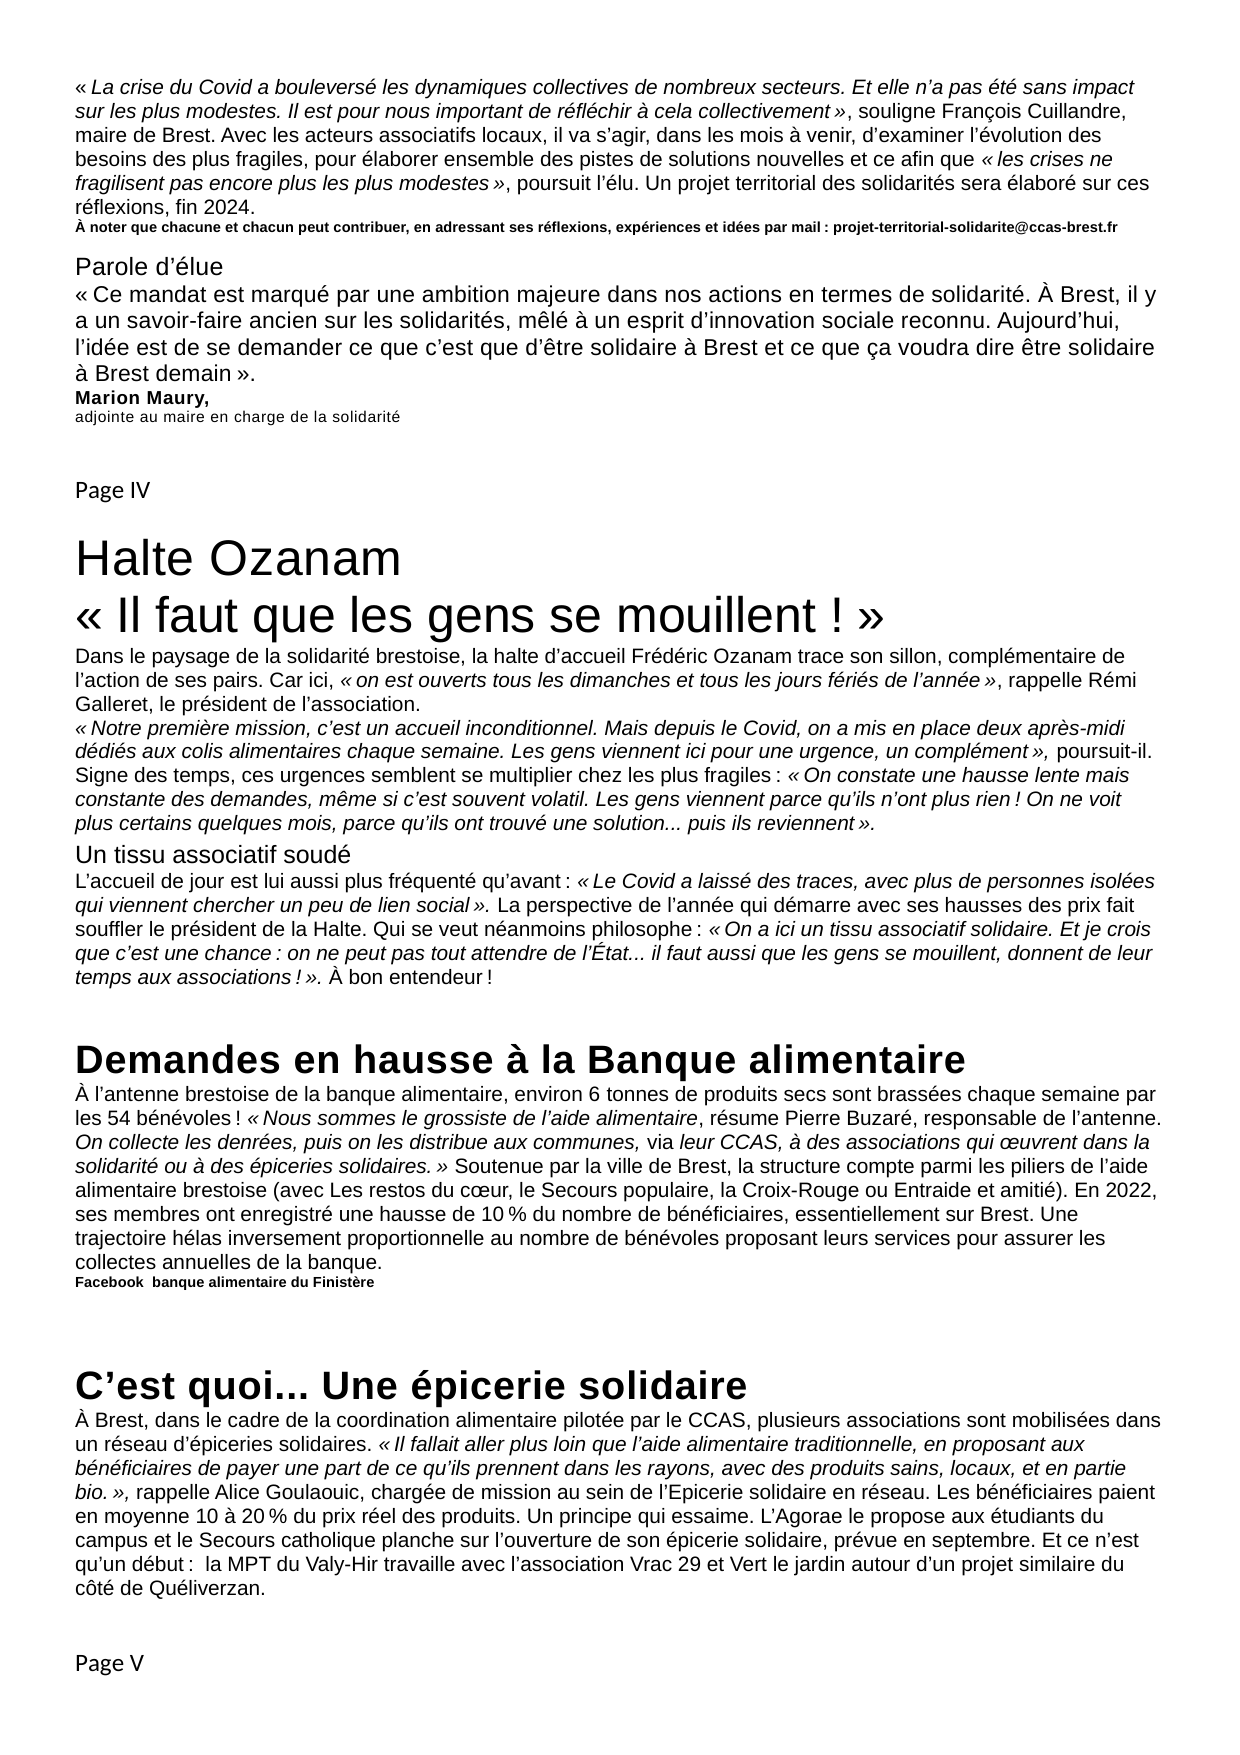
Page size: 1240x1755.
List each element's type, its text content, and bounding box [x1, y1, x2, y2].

text adjointe au maire en charge de la solidarité [75, 408, 1165, 426]
text Page V [75, 1647, 1164, 1678]
text L’accueil de jour est lui aussi plus fréquenté qu’avant : « Le Covid a laissé des traces, avec plus de personnes isolées qui viennent chercher un peu de lien social ». La perspective de l’année qui démarre avec ses hausses des prix fait souffler le président de la Halte. Qui se veut néanmoins philosophe : « On a ici un tissu associatif solidaire. Et je crois que c’est une chance : on ne peut pas tout attendre de l’État... il faut aussi que les gens se mouillent, donnent de leur temps aux associations ! ». À bon entendeur ! [75, 869, 1165, 988]
text Marion Maury, [75, 386, 1165, 408]
text À Brest, dans le cadre de la coordination alimentaire pilotée par le CCAS, plusieurs associations sont mobilisées dans un réseau d’épiceries solidaires. « Il fallait aller plus loin que l’aide alimentaire traditionnelle, en proposant aux bénéficiaires de payer une part de ce qu’ils prennent dans les rayons, avec des produits sains, locaux, et en partie bio. », rappelle Alice Goulaouic, chargée de mission au sein de l’Epicerie solidaire en réseau. Les bénéficiaires paient en moyenne 10 à 20 % du prix réel des produits. Un principe qui essaime. L’Agorae le propose aux étudiants du campus et le Secours catholique planche sur l’ouverture de son épicerie solidaire, prévue en septembre. Et ce n’est qu’un début : la MPT du Valy-Hir travaille avec l’association Vrac 29 et Vert le jardin autour d’un projet similaire du côté de Quéliverzan. [75, 1408, 1165, 1599]
text Dans le paysage de la solidarité brestoise, la halte d’accueil Frédéric Ozanam trace son sillon, complémentaire de l’action de ses pairs. Car ici, « on est ouverts tous les dimanches et tous les jours fériés de l’année », rappelle Rémi Galleret, le président de l’association. [75, 643, 1165, 715]
text Page IV [75, 474, 1164, 504]
text Un tissu associatif soudé [75, 835, 1165, 869]
text Demandes en hausse à la Banque alimentaire [75, 1036, 1165, 1082]
text « Notre première mission, c’est un accueil inconditionnel. Mais depuis le Covid, on a mis en place deux après-midi dédiés aux colis alimentaires chaque semaine. Les gens viennent ici pour une urgence, un complément », poursuit-il. [75, 715, 1165, 763]
text Facebook banque alimentaire du Finistère [75, 1274, 1165, 1290]
text Signe des temps, ces urgences semblent se multiplier chez les plus fragiles : « On constate une hausse lente mais constante des demandes, même si c’est souvent volatil. Les gens viennent parce qu’ils n’ont plus rien ! On ne voit plus certains quelques mois, parce qu’ils ont trouvé une solution... puis ils reviennent ». [75, 763, 1165, 835]
text « Ce mandat est marqué par une ambition majeure dans nos actions en termes de solidarité. À Brest, il y a un savoir-faire ancien sur les solidarités, mêlé à un esprit d’innovation sociale reconnu. Aujourd’hui, l’idée est de se demander ce que c’est que d’être solidaire à Brest et ce que ça voudra dire être solidaire à Brest demain ». [75, 281, 1165, 386]
text « Il faut que les gens se mouillent ! » [75, 586, 1165, 643]
text « La crise du Covid a bouleversé les dynamiques collectives de nombreux secteurs. Et elle n’a pas été sans impact sur les plus modestes. Il est pour nous important de réfléchir à cela collectivement », souligne François Cuillandre, maire de Brest. Avec les acteurs associatifs locaux, il va s’agir, dans les mois à venir, d’examiner l’évolution des besoins des plus fragiles, pour élaborer ensemble des pistes de solutions nouvelles et ce afin que « les crises ne fragilisent pas encore plus les plus modestes », poursuit l’élu. Un projet territorial des solidarités sera élaboré sur ces réflexions, fin 2024. [75, 75, 1165, 219]
text À noter que chacune et chacun peut contribuer, en adressant ses réflexions, expériences et idées par mail : projet-territorial-solidarite@ccas-brest.fr [75, 219, 1165, 236]
text C’est quoi... Une épicerie solidaire [75, 1362, 1165, 1408]
text Parole d’élue [75, 252, 1165, 281]
text À l’antenne brestoise de la banque alimentaire, environ 6 tonnes de produits secs sont brassées chaque semaine par les 54 bénévoles ! « Nous sommes le grossiste de l’aide alimentaire, résume Pierre Buzaré, responsable de l’antenne. On collecte les denrées, puis on les distribue aux communes, via leur CCAS, à des associations qui œuvrent dans la solidarité ou à des épiceries solidaires. » Soutenue par la ville de Brest, la structure compte parmi les piliers de l’aide alimentaire brestoise (avec Les restos du cœur, le Secours populaire, la Croix-Rouge ou Entraide et amitié). En 2022, ses membres ont enregistré une hausse de 10 % du nombre de bénéficiaires, essentiellement sur Brest. Une trajectoire hélas inversement proportionnelle au nombre de bénévoles proposant leurs services pour assurer les collectes annuelles de la banque. [75, 1082, 1165, 1274]
text Halte Ozanam [75, 528, 1165, 586]
